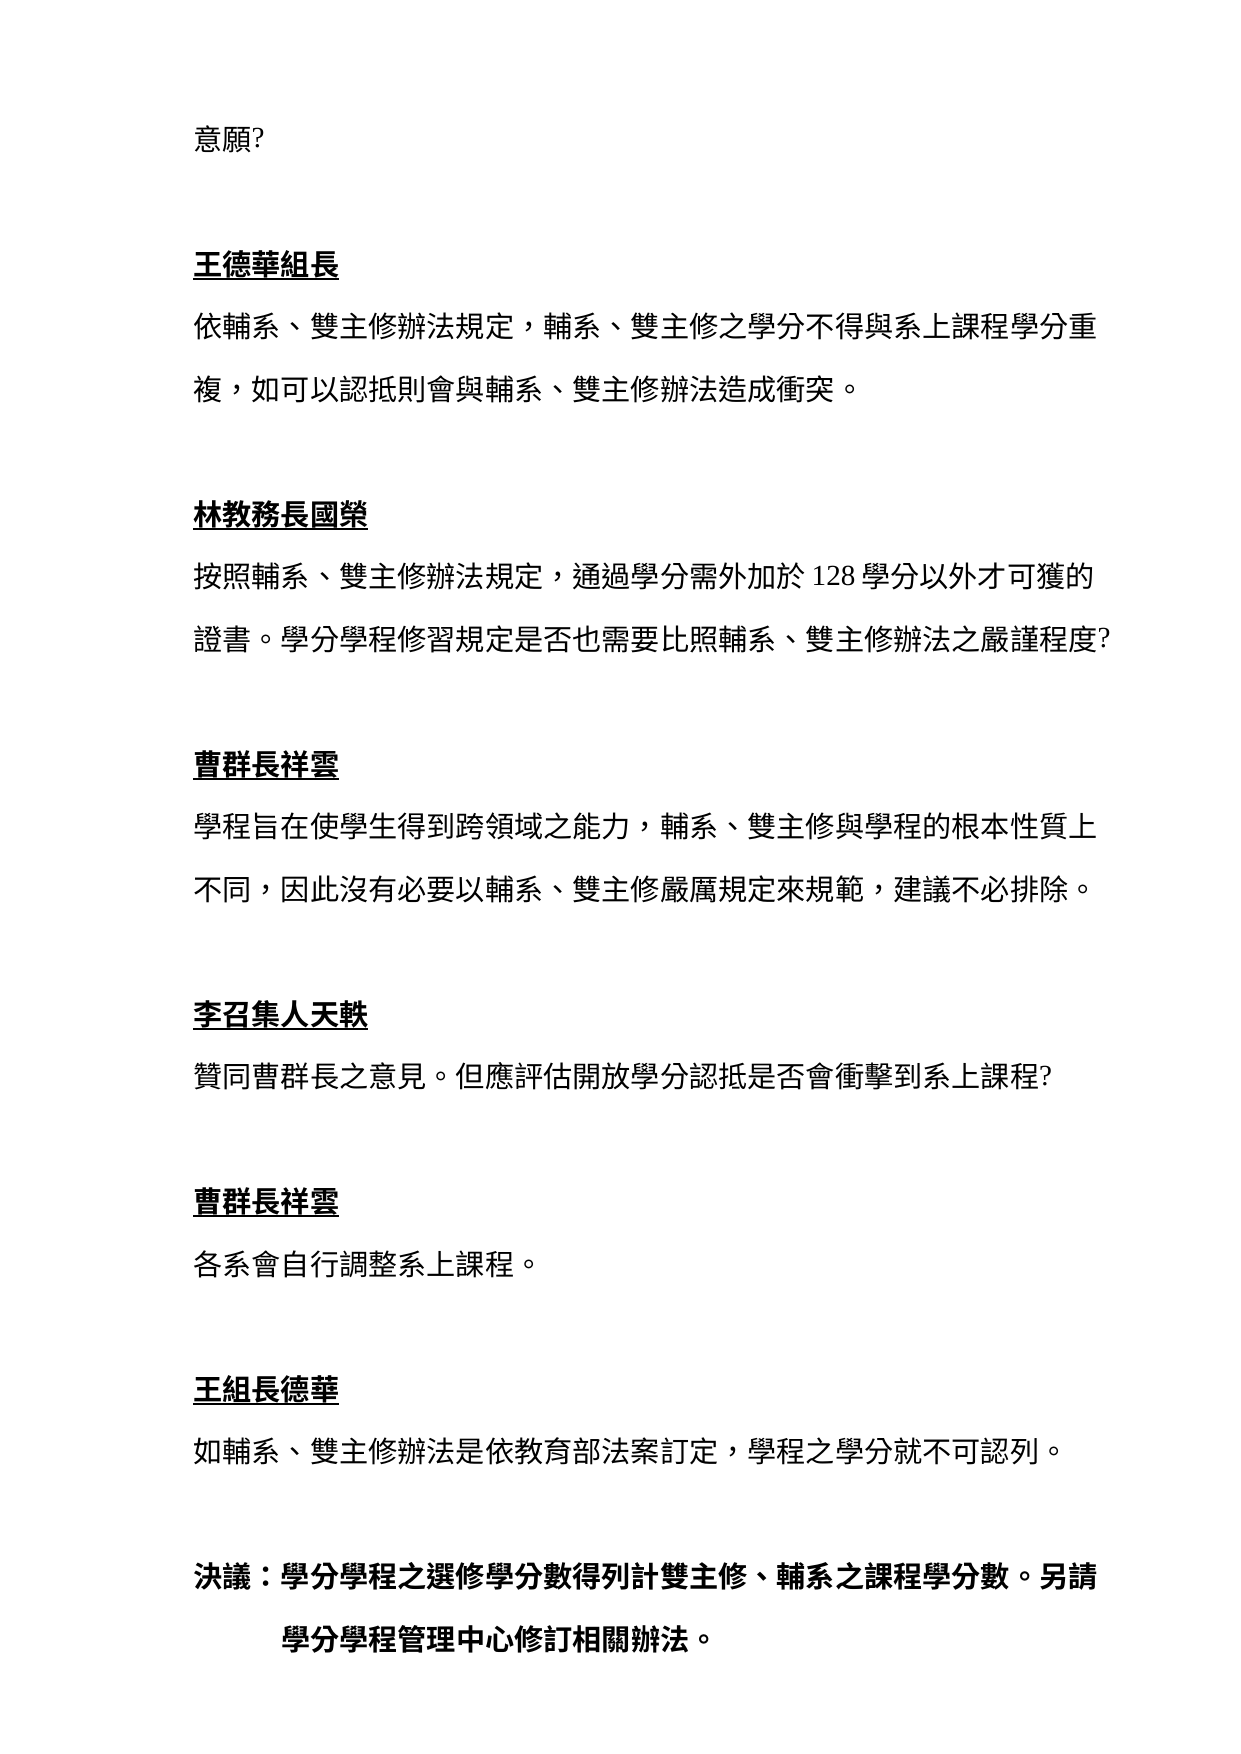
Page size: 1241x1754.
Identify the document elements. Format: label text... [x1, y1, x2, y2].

text 贊同曹群長之意見。但應評估開放學分認抵是否會衝擊到系上課程? [193, 1033, 1122, 1096]
text 決議：學分學程之選修學分數得列計雙主修、輔系之課程學分數。另請學分學程管理中心修訂相關辦法。 [193, 1533, 1122, 1658]
text 李召集人天軼 [193, 971, 1122, 1033]
text 王德華組長 [193, 221, 1122, 283]
text 意願? [193, 96, 1122, 158]
text 各系會自行調整系上課程。 [193, 1221, 1122, 1283]
text 按照輔系、雙主修辦法規定，通過學分需外加於128學分以外才可獲的證書。學分學程修習規定是否也需要比照輔系、雙主修辦法之嚴謹程度? [193, 533, 1122, 658]
text 如輔系、雙主修辦法是依教育部法案訂定，學程之學分就不可認列。 [193, 1408, 1122, 1471]
text 王組長德華 [193, 1346, 1122, 1408]
text 曹群長祥雲 [193, 721, 1122, 783]
text 曹群長祥雲 [193, 1158, 1122, 1221]
text 學程旨在使學生得到跨領域之能力，輔系、雙主修與學程的根本性質上不同，因此沒有必要以輔系、雙主修嚴厲規定來規範，建議不必排除。 [193, 783, 1122, 908]
text 依輔系、雙主修辦法規定，輔系、雙主修之學分不得與系上課程學分重複，如可以認抵則會與輔系、雙主修辦法造成衝突。 [193, 283, 1122, 408]
text 林教務長國榮 [193, 471, 1122, 533]
